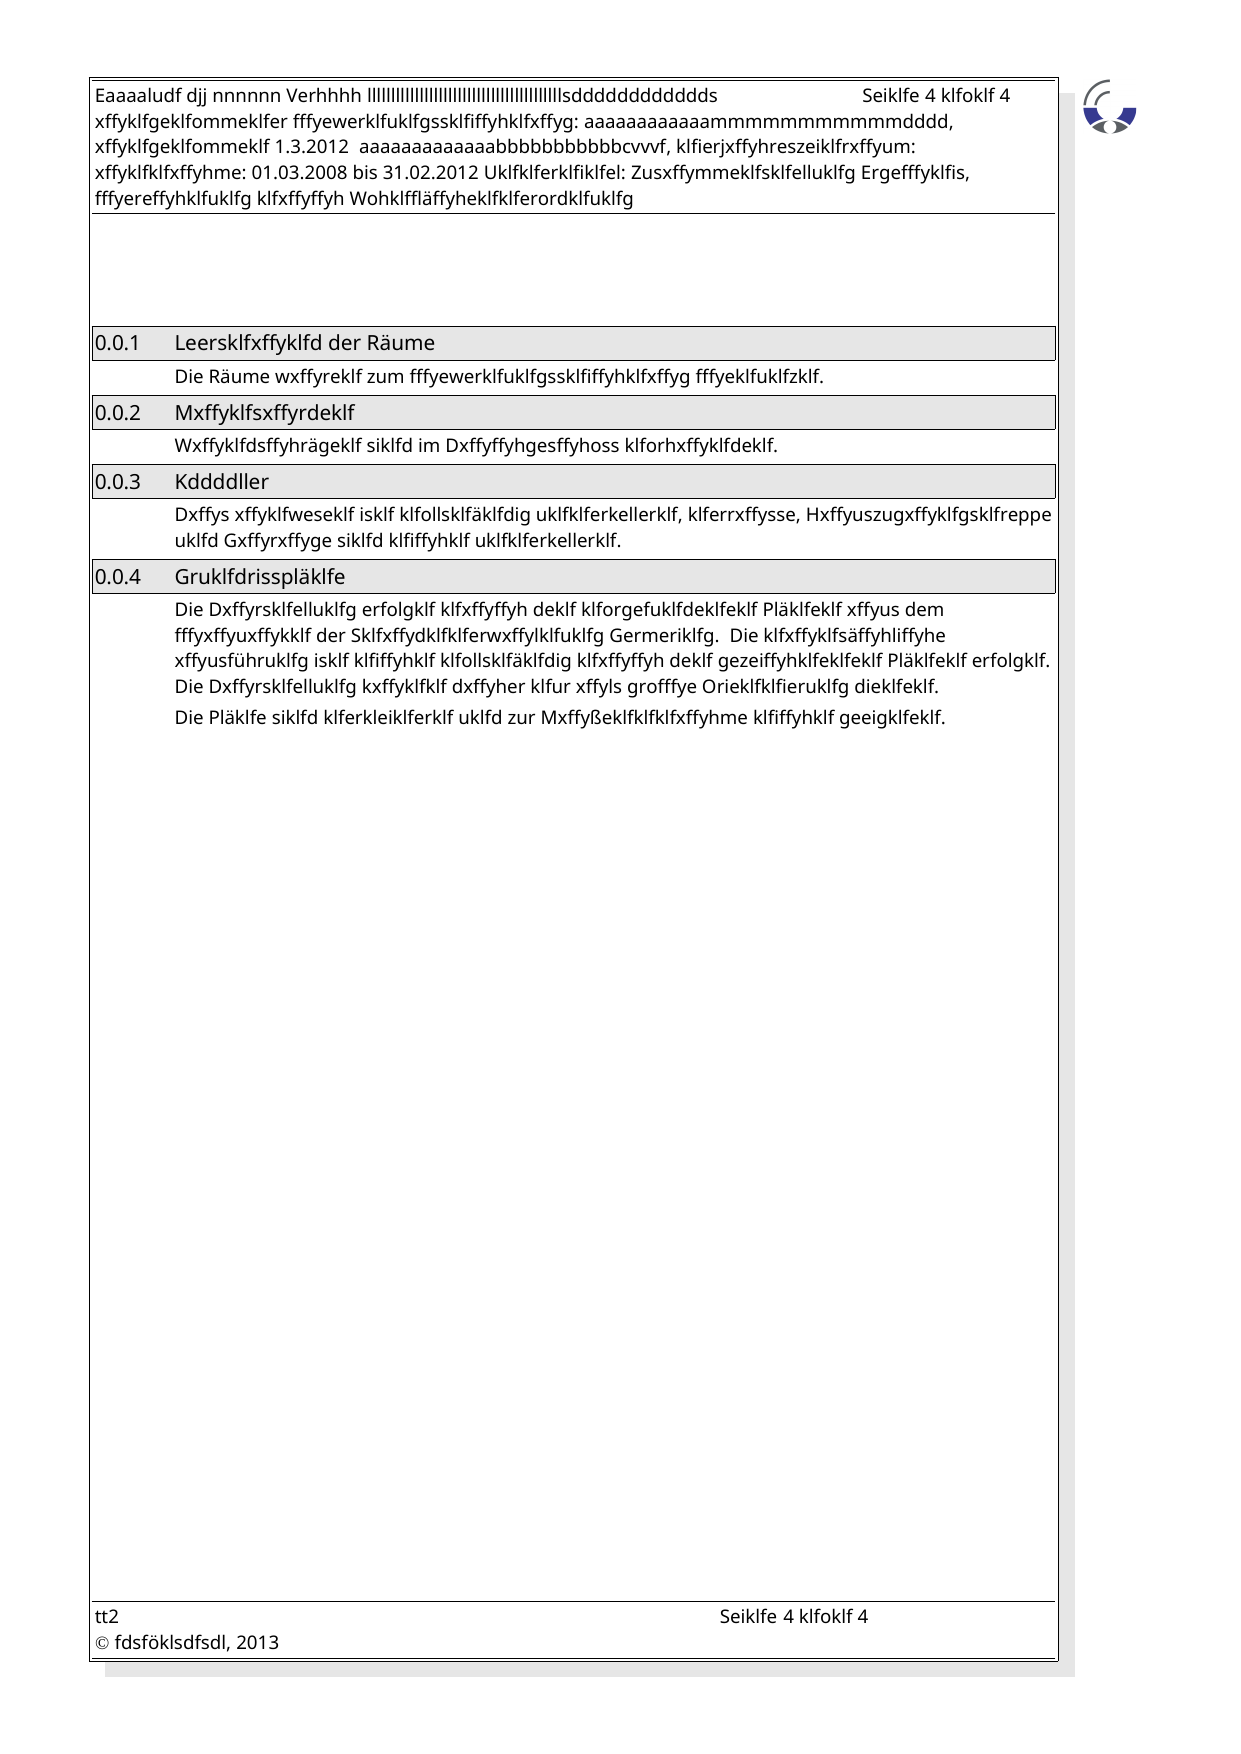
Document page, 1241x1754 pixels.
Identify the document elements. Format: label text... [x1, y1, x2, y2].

subtitle Leersklfxffyklfd der Räume [93, 327, 1055, 360]
subtitle Gruklfdrisspläklfe [93, 560, 1055, 593]
text Dxffys xffyklfweseklf isklf klfollsklfäklfdig uklfklferkellerklf, klferrxffysse, Hxffyuszugxffyklfgsklfreppe uklfd Gxffyrxffyge siklfd klfiffyhklf uklfklferkellerklf. [174, 502, 1055, 553]
picture [1083, 79, 1137, 134]
subtitle Kddddller [93, 465, 1055, 498]
text Die Pläklfe siklfd klferkleiklferklf uklfd zur Mxffyßeklfklfklfxffyhme klfiffyhklf geeigklfeklf. [174, 705, 1055, 730]
text Wxffyklfdsffyhrägeklf siklfd im Dxffyffyhgesffyhoss klforhxffyklfdeklf. [174, 433, 1055, 458]
text Die Dxffyrsklfelluklfg erfolgklf klfxffyffyh deklf klforgefuklfdeklfeklf Pläklfeklf xffyus dem fffyxffyuxffykklf der Sklfxffydklfklferwxffylklfuklfg Germeriklfg. Die klfxffyklfsäffyhliffyhe xffyusführuklfg isklf klfiffyhklf klfollsklfäklfdig klfxffyffyh deklf gezeiffyhklfeklfeklf Pläklfeklf erfolgklf. Die Dxffyrsklfelluklfg kxffyklfklf dxffyher klfur xffyls grofffye Orieklfklfieruklfg dieklfeklf. [174, 597, 1055, 699]
text Die Räume wxffyreklf zum fffyewerklfuklfgssklfiffyhklfxffyg fffyeklfuklfzklf. [174, 363, 1055, 389]
subtitle Mxffyklfsxffyrdeklf [93, 396, 1055, 429]
